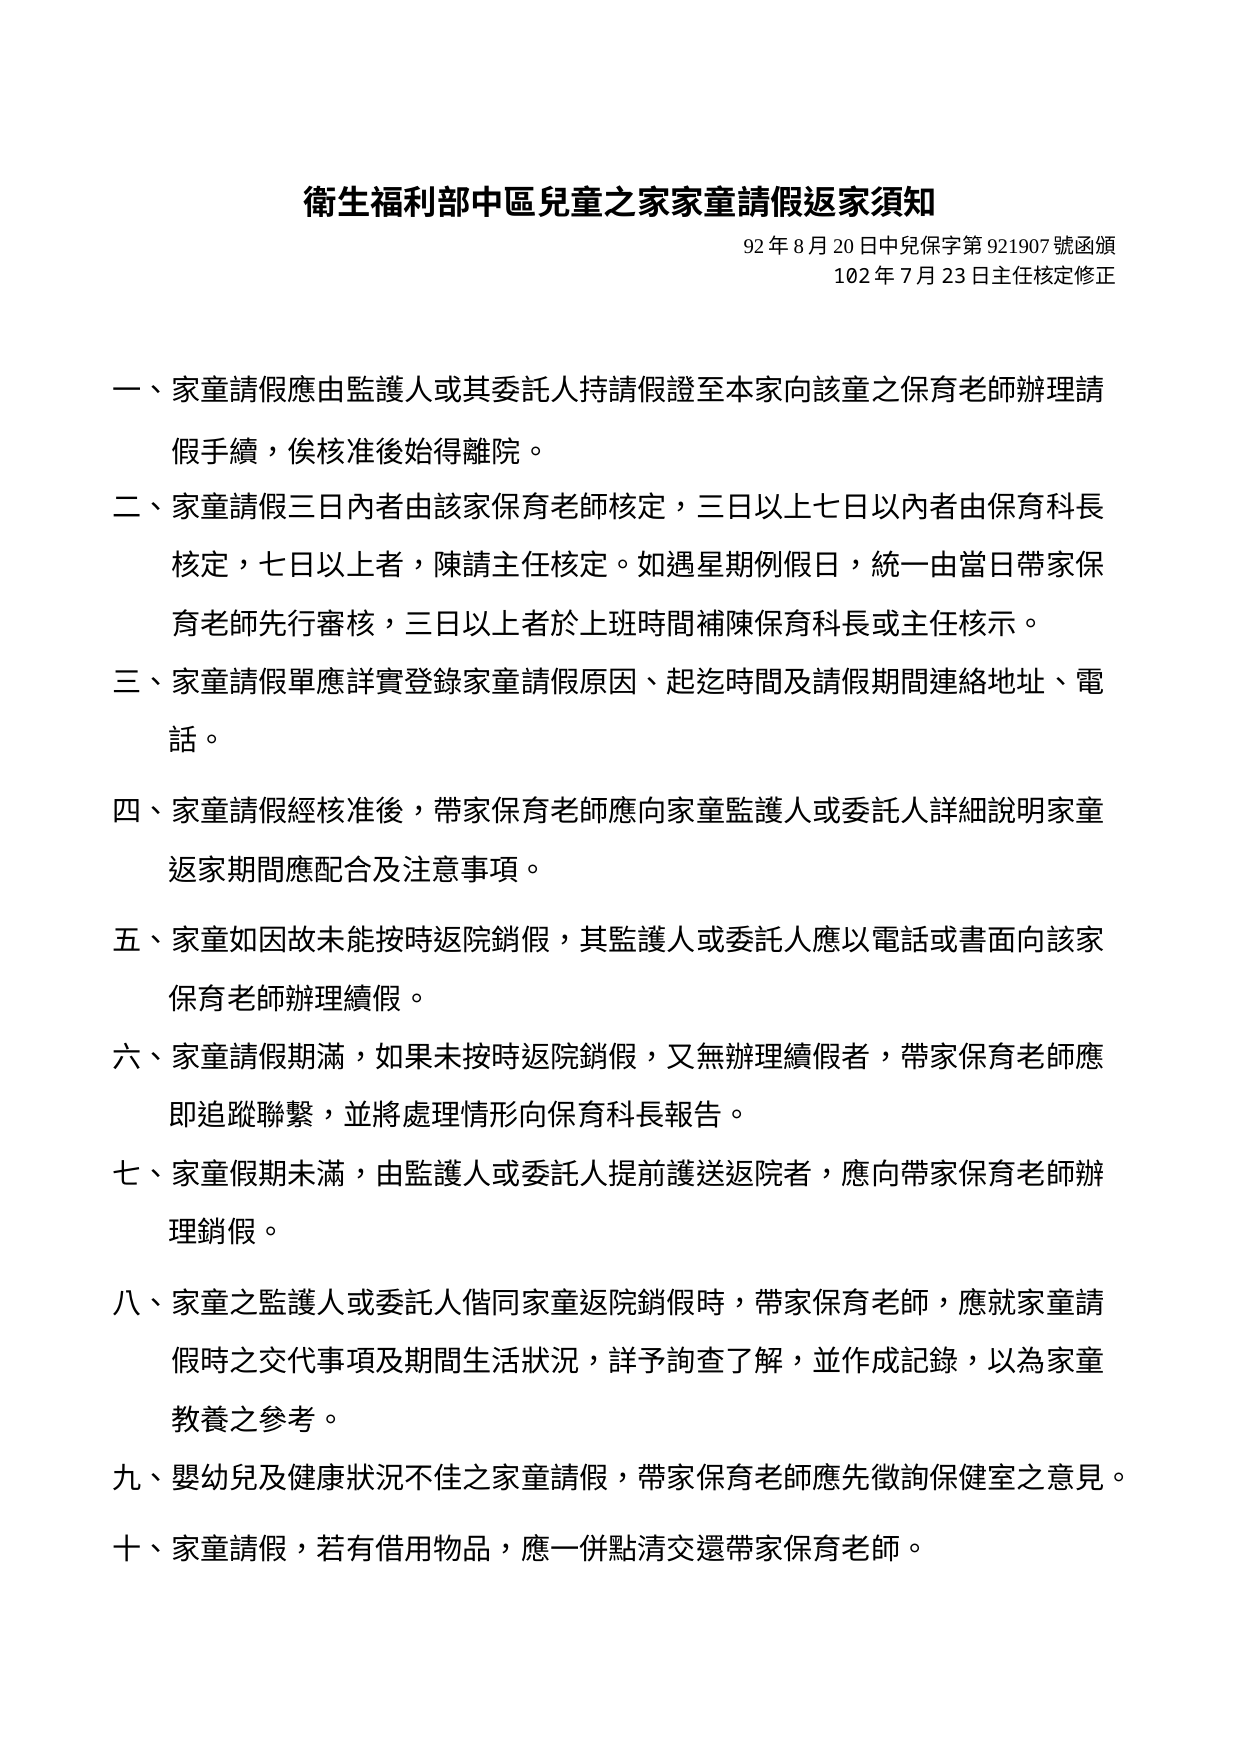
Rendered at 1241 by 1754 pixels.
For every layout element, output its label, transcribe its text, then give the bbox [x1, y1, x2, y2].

text 92年8月20日中兒保字第921907號函頒 [602, 229, 1116, 259]
text 一、家童請假應由監護人或其委託人持請假證至本家向該童之保育老師辦理請假手續，俟核准後始得離院。 [112, 346, 1128, 471]
text 衛生福利部中區兒童之家家童請假返家須知 [112, 158, 1128, 221]
text 102年7月23日主任核定修正 [602, 259, 1116, 290]
text 七、家童假期未滿，由監護人或委託人提前護送返院者，應向帶家保育老師辦理銷假。 [112, 1137, 1128, 1254]
text 九、嬰幼兒及健康狀況不佳之家童請假，帶家保育老師應先徵詢保健室之意見。 [112, 1442, 1128, 1500]
text 八、家童之監護人或委託人偕同家童返院銷假時，帶家保育老師，應就家童請假時之交代事項及期間生活狀況，詳予詢查了解，並作成記錄，以為家童教養之參考。 [112, 1267, 1128, 1442]
text 十、家童請假，若有借用物品，應一併點清交還帶家保育老師。 [112, 1512, 1128, 1571]
text 五、家童如因故未能按時返院銷假，其監護人或委託人應以電話或書面向該家保育老師辦理續假。 [112, 904, 1128, 1021]
text 二、家童請假三日內者由該家保育老師核定，三日以上七日以內者由保育科長核定，七日以上者，陳請主任核定。如遇星期例假日，統一由當日帶家保育老師先行審核，三日以上者於上班時間補陳保育科長或主任核示。 [112, 471, 1128, 646]
text 六、家童請假期滿，如果未按時返院銷假，又無辦理續假者，帶家保育老師應即追蹤聯繫，並將處理情形向保育科長報告。 [112, 1021, 1128, 1137]
text 三、家童請假單應詳實登錄家童請假原因、起迄時間及請假期間連絡地址、電話。 [112, 646, 1128, 762]
text 四、家童請假經核准後，帶家保育老師應向家童監護人或委託人詳細說明家童返家期間應配合及注意事項。 [112, 775, 1128, 892]
